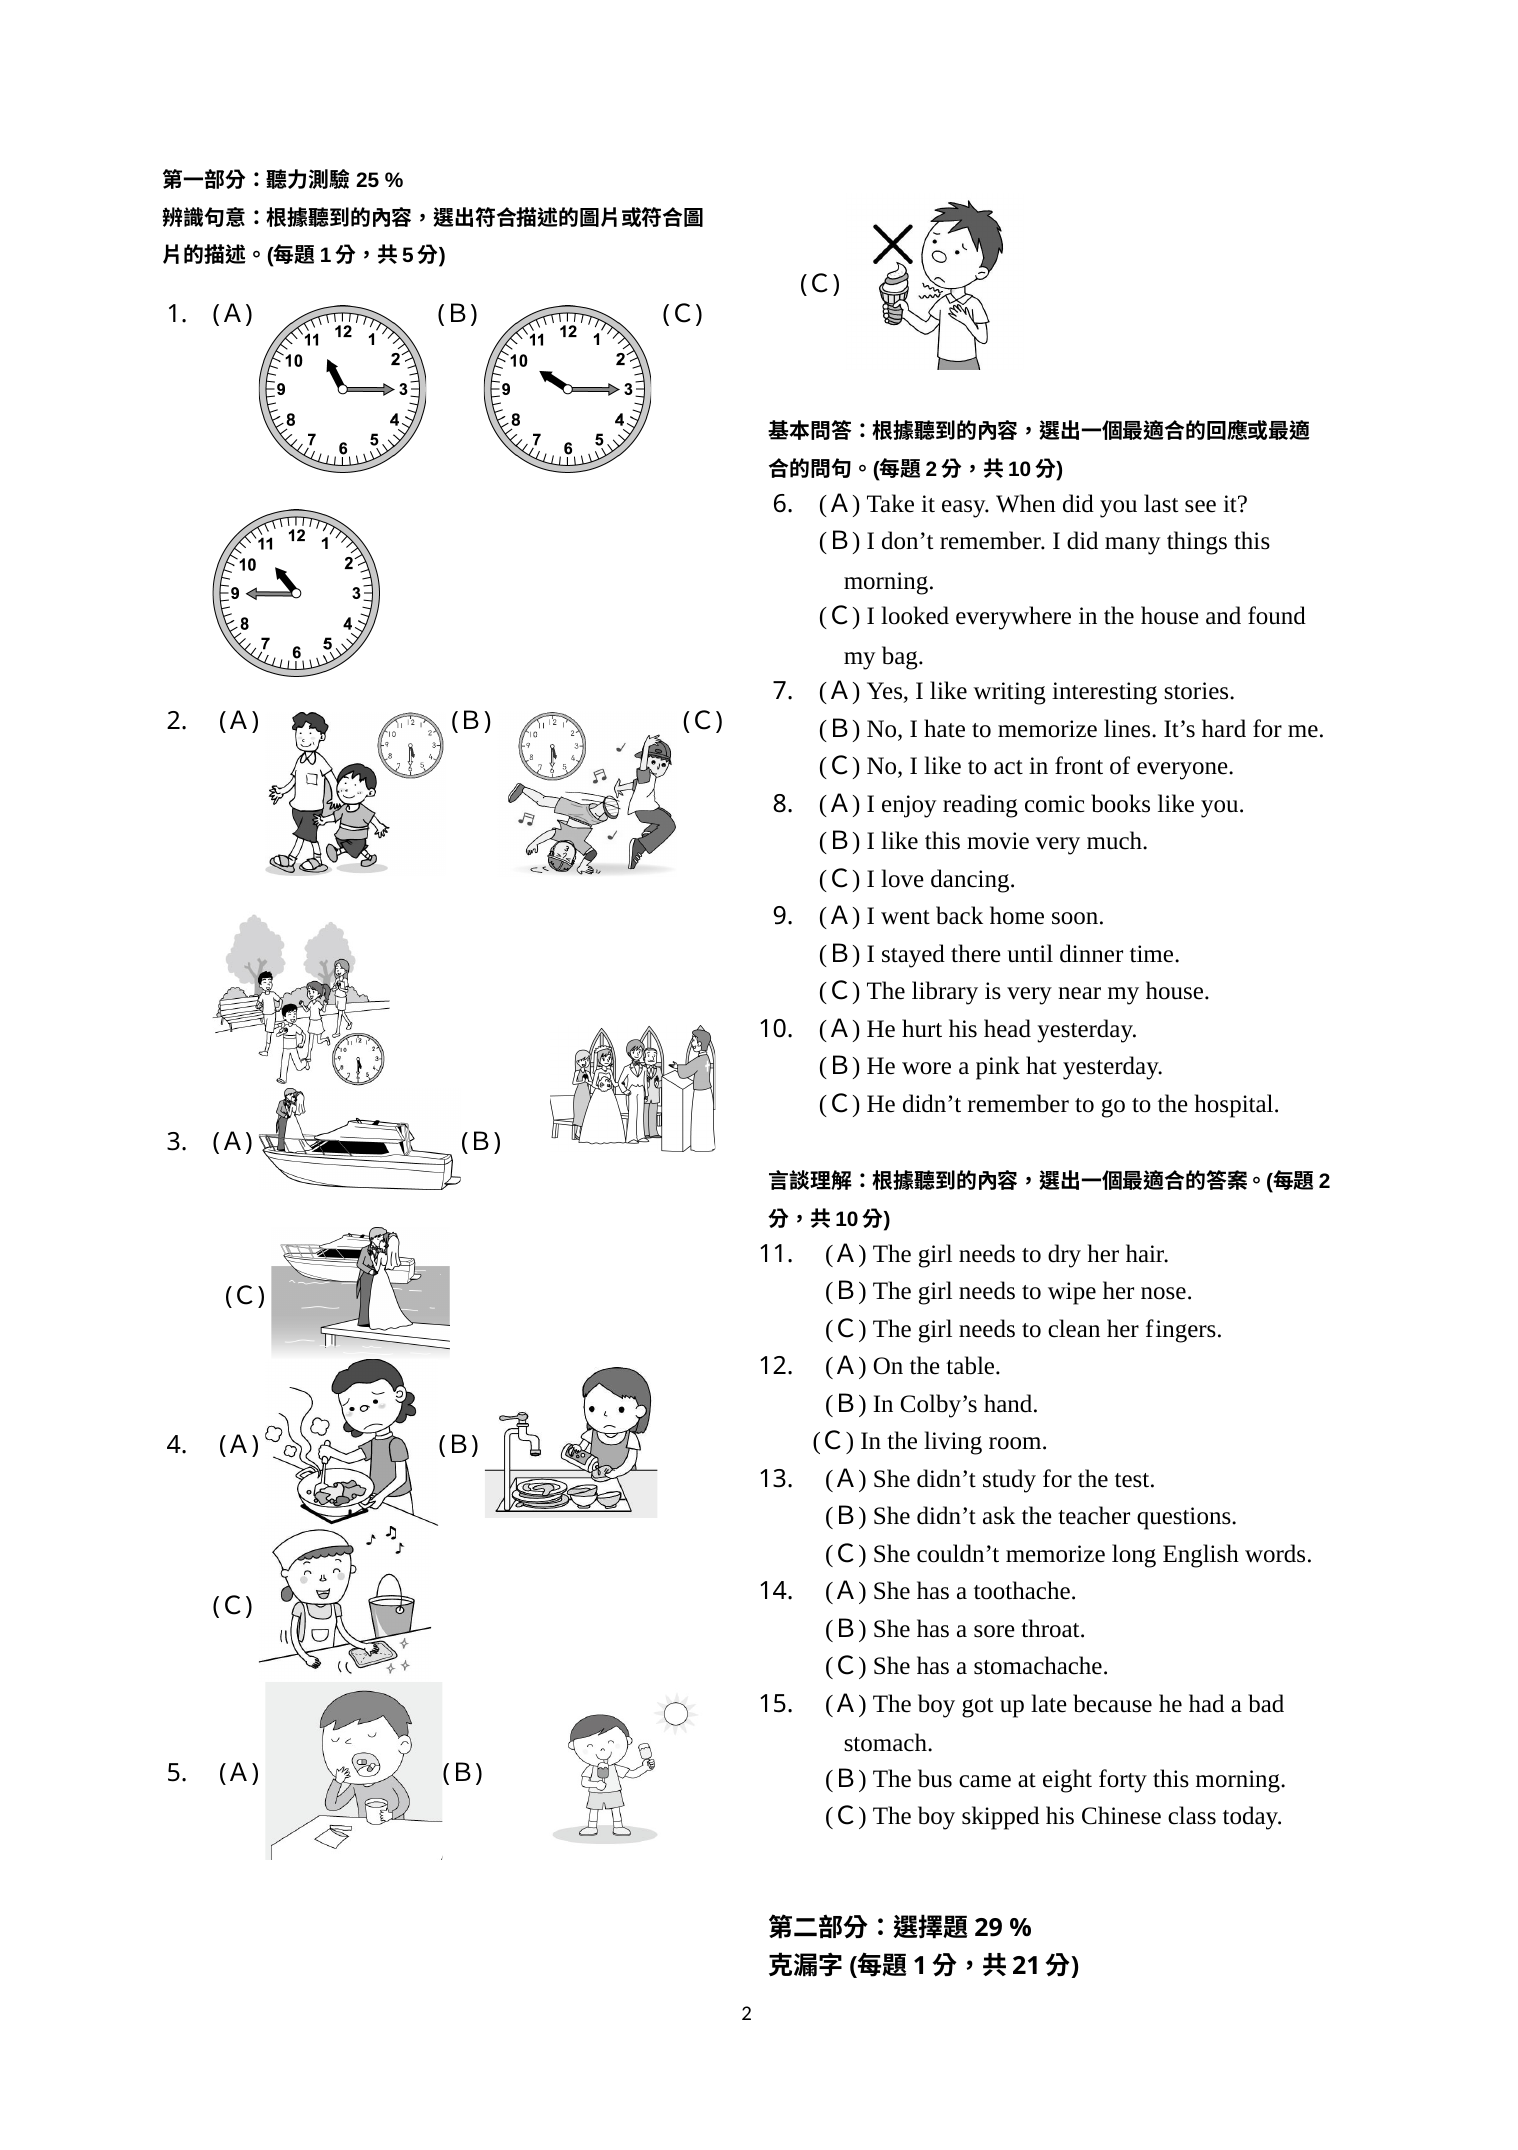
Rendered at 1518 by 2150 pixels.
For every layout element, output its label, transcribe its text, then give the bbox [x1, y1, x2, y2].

list (Ａ) Yes, I like writing interesting stories. (Ｂ) No, I hate to memorize lines. It’s hard for me. (Ｃ) No, I like to act in front of everyone. [793, 669, 1330, 782]
list (Ａ) He hurt his head yesterday. (Ｂ) He wore a pink hat yesterday. (Ｃ) He didn’t remember to go to the hospital. [793, 1007, 1330, 1119]
text (Ｃ) [162, 1227, 271, 1359]
list (Ａ) I went back home soon. (Ｂ) I stayed there until dinner time. (Ｃ) The library is very near my house. [793, 894, 1330, 1007]
picture [258, 305, 427, 473]
text [432, 1526, 724, 1682]
list (Ａ) Take it easy. When did you last see it? (Ｂ) I don’t remember. I did many things this [793, 482, 1330, 557]
picture [258, 1227, 450, 1860]
picture [483, 305, 652, 473]
text 克漏字 (每題1分，共21分) [768, 1944, 1330, 1982]
list (Ａ) The boy got up late because he had a bad [793, 1682, 1330, 1719]
list (Ａ) [187, 1359, 265, 1526]
text (Ｃ) [800, 193, 846, 369]
picture [484, 1367, 658, 1518]
text my bag. [818, 632, 1330, 669]
text [1024, 193, 1330, 369]
picture [846, 193, 1024, 370]
picture [212, 509, 380, 677]
list (Ａ) I enjoy reading comic books like you. (Ｂ) I like this movie very much. (Ｃ) I love dancing. [793, 782, 1330, 894]
list (Ａ) (Ｂ) (Ｃ) [187, 677, 724, 1088]
text 第一部分：聽力測驗 25 % [162, 156, 724, 193]
text morning. (Ｃ) I looked everywhere in the house and found [818, 557, 1330, 632]
picture [540, 1688, 704, 1851]
list (Ａ) (Ｂ) (Ｃ) [187, 268, 724, 677]
list (Ａ) [187, 1682, 265, 1859]
text (Ｃ) In the living room. [793, 1419, 1330, 1457]
text 基本問答：根據聽到的內容，選出一個最適合的回應或最適合的問句。(每題2分，共10分) [768, 407, 1330, 482]
list (Ａ) On the table. (Ｂ) In Colby’s hand. [793, 1344, 1330, 1419]
list (Ａ) The girl needs to dry her hair. (Ｂ) The girl needs to wipe her nose. (Ｃ) The girl needs to clean her fingers. [793, 1232, 1330, 1344]
picture [212, 911, 461, 1190]
list (Ａ) [187, 1088, 258, 1190]
text stomach. [818, 1719, 1330, 1757]
text 言談理解：根據聽到的內容，選出一個最適合的答案。(每題2分，共10分) [768, 1157, 1330, 1232]
list (Ａ) She has a toothache. (Ｂ) She has a sore throat. (Ｃ) She has a stomachache. [793, 1569, 1330, 1682]
list (Ｂ) [443, 1682, 724, 1859]
text (Ｂ) The bus came at eight forty this morning. (Ｃ) The boy skipped his Chinese class today. [818, 1757, 1330, 1832]
text 第二部分：選擇題 29 % [768, 1907, 1330, 1944]
text [450, 1227, 724, 1359]
list (Ｂ) [461, 1088, 724, 1190]
picture [550, 1025, 716, 1152]
list (Ａ) She didn’t study for the test. (Ｂ) She didn’t ask the teacher questions. (Ｃ) She couldn’t memorize long English words. [793, 1457, 1330, 1569]
list (Ｂ) [439, 1359, 724, 1526]
text (Ｃ) [212, 1526, 258, 1682]
text 辨識句意：根據聽到的內容，選出符合描述的圖片或符合圖片的描述。(每題1分，共5分) [162, 193, 724, 268]
